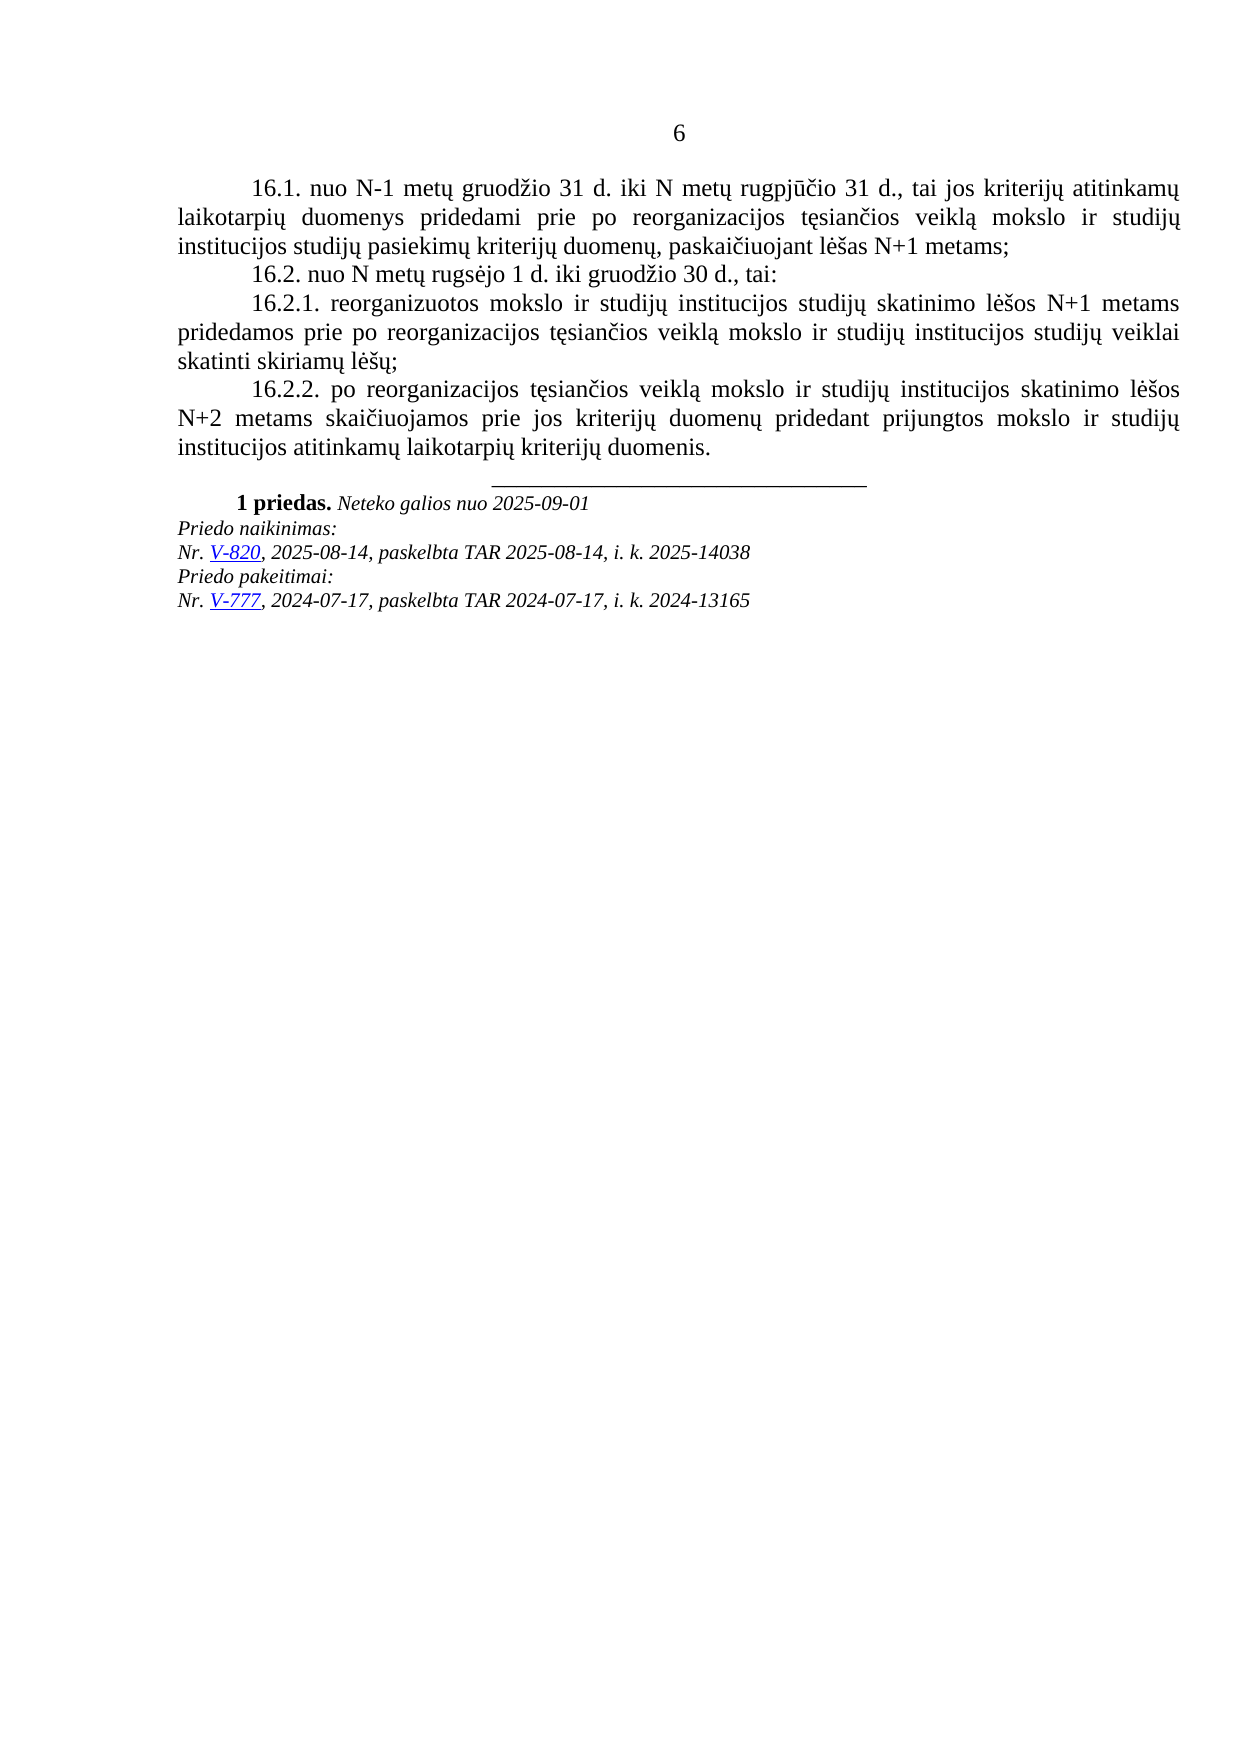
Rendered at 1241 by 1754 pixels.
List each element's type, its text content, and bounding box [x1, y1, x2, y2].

text 16.2. nuo N metų rugsėjo 1 d. iki gruodžio 30 d., tai: [177, 259, 1181, 288]
text Nr. V-777, 2024-07-17, paskelbta TAR 2024-07-17, i. k. 2024-13165 [177, 588, 1181, 612]
text ______________________________ [177, 461, 1181, 489]
text Priedo pakeitimai: [177, 564, 1181, 588]
text 16.1. nuo N-1 metų gruodžio 31 d. iki N metų rugpjūčio 31 d., tai jos kriterijų atitinkamų laikotarpių duomenys pridedami prie po reorganizacijos tęsiančios veiklą mokslo ir studijų institucijos studijų pasiekimų kriterijų duomenų, paskaičiuojant lėšas N+1 metams; [177, 173, 1181, 259]
text Nr. V-820, 2025-08-14, paskelbta TAR 2025-08-14, i. k. 2025-14038 [177, 540, 1181, 564]
text 1 priedas. Neteko galios nuo 2025-09-01 [177, 489, 1181, 516]
text 16.2.2. po reorganizacijos tęsiančios veiklą mokslo ir studijų institucijos skatinimo lėšos N+2 metams skaičiuojamos prie jos kriterijų duomenų pridedant prijungtos mokslo ir studijų institucijos atitinkamų laikotarpių kriterijų duomenis. [177, 374, 1181, 461]
text Priedo naikinimas: [177, 516, 1181, 540]
text 16.2.1. reorganizuotos mokslo ir studijų institucijos studijų skatinimo lėšos N+1 metams pridedamos prie po reorganizacijos tęsiančios veiklą mokslo ir studijų institucijos studijų veiklai skatinti skiriamų lėšų; [177, 288, 1181, 374]
